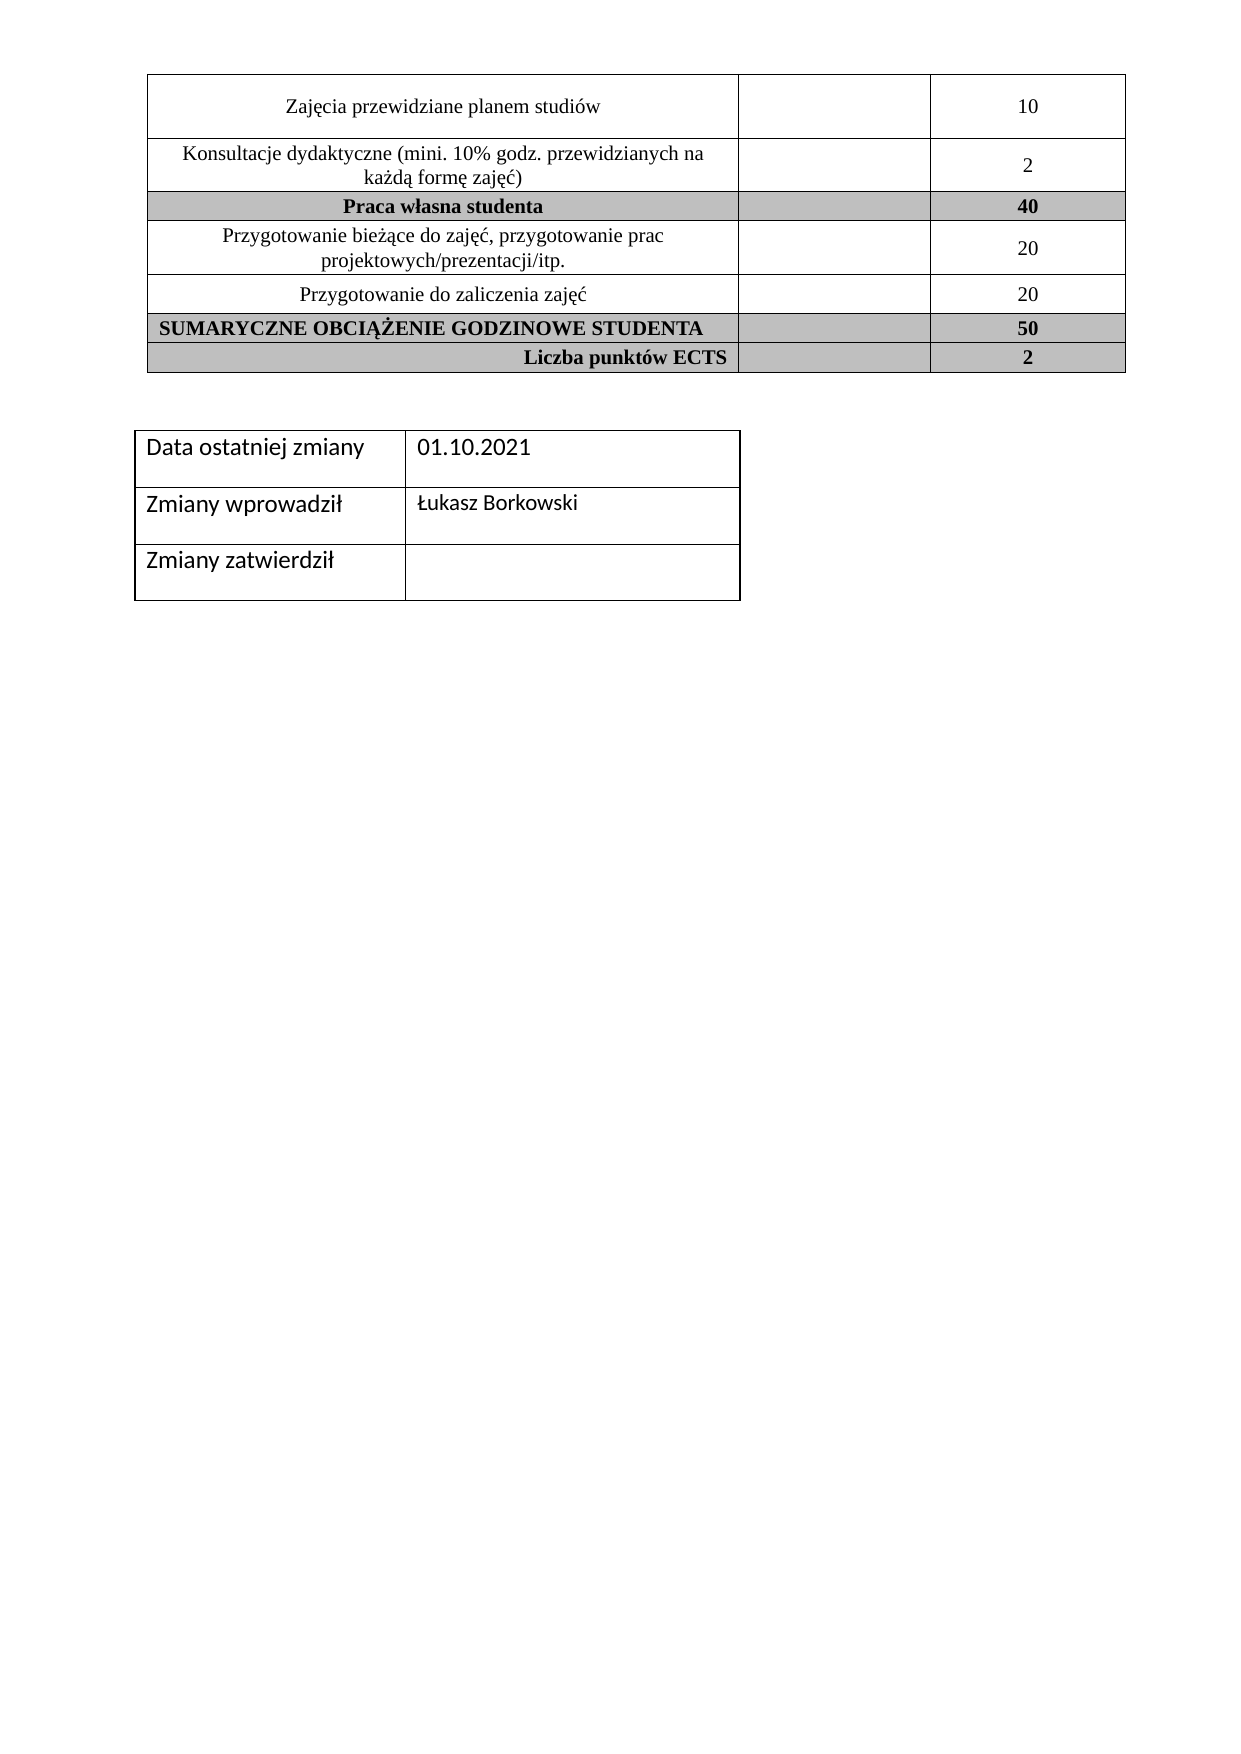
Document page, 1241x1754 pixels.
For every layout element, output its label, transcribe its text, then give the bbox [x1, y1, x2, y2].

table_cell [406, 545, 739, 600]
table_cell 10 [931, 75, 1125, 137]
table_header Data ostatniej zmiany [136, 431, 405, 487]
table_cell 20 [931, 275, 1125, 312]
table_cell Zmiany wprowadził [136, 488, 405, 543]
table_cell Liczba punktów ECTS [148, 343, 738, 372]
table_cell Zajęcia przewidziane planem studiów [148, 75, 738, 137]
table_cell SUMARYCZNE OBCIĄŻENIE GODZINOWE STUDENTA [148, 314, 738, 342]
table_cell [739, 343, 930, 372]
table_cell [739, 139, 930, 191]
table_header 01.10.2021 [406, 431, 739, 487]
table_cell [739, 314, 930, 342]
table_cell 20 [931, 221, 1125, 274]
table_cell Przygotowanie bieżące do zajęć, przygotowanie prac projektowych/prezentacji/itp. [148, 221, 738, 274]
table_cell [739, 221, 930, 274]
table_cell Przygotowanie do zaliczenia zajęć [148, 275, 738, 312]
table_cell Łukasz Borkowski [406, 488, 739, 543]
table_cell 40 [931, 192, 1125, 220]
table_cell Konsultacje dydaktyczne (mini. 10% godz. przewidzianych na każdą formę zajęć) [148, 139, 738, 191]
table_cell 2 [931, 343, 1125, 372]
table_cell Praca własna studenta [148, 192, 738, 220]
table_cell [739, 75, 930, 137]
table_cell 50 [931, 314, 1125, 342]
table_cell [739, 192, 930, 220]
table_cell Zmiany zatwierdził [136, 545, 405, 600]
table_cell [739, 275, 930, 312]
table_cell 2 [931, 139, 1125, 191]
